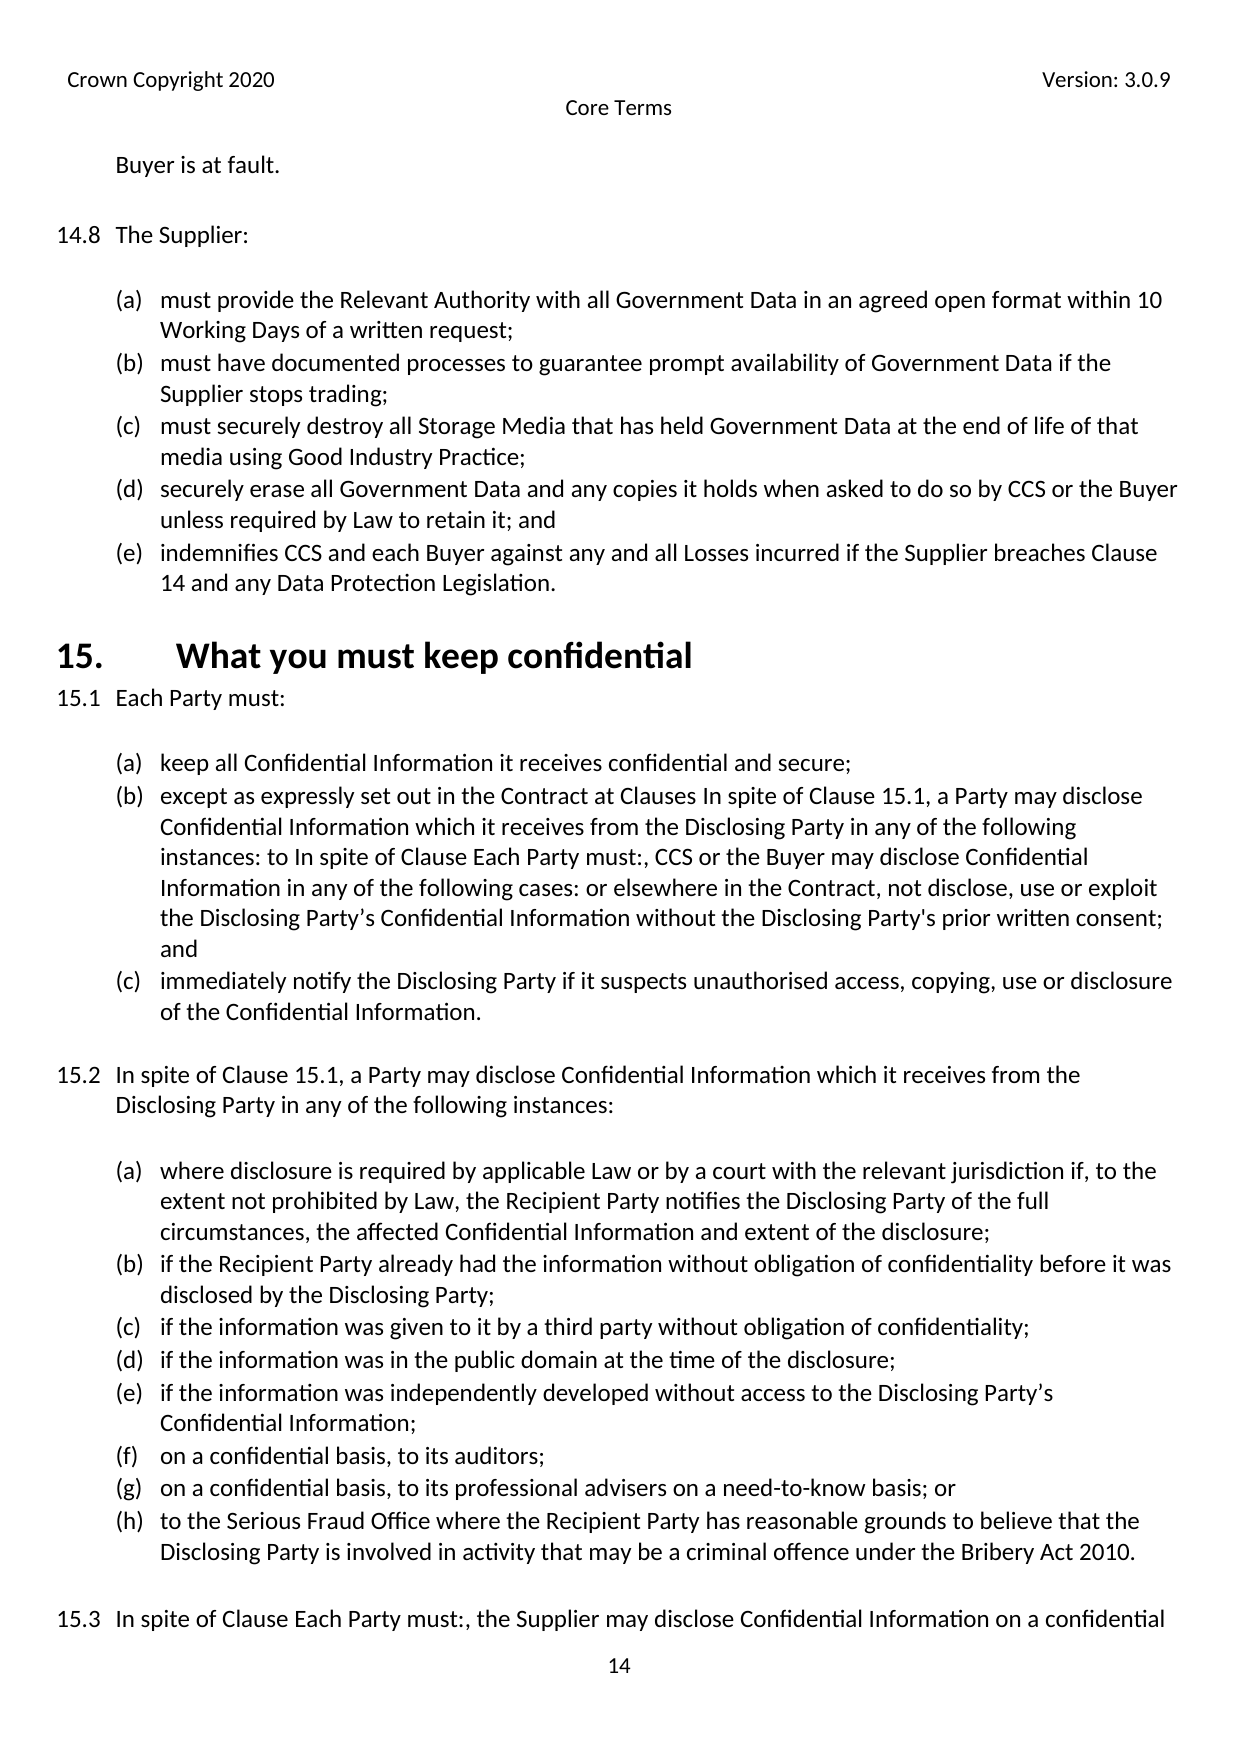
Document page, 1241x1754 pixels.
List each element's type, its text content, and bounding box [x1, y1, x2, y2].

list In spite of Clause 15.1, the Supplier may disclose Confidential Information on a confidential basis to Supplier Staff on a need-to-know basis to allow the Supplier to meet its obligations under the Contract. The Supplier Staff must enter into a direct confidentiality agreement with the Relevant Authority at its request. [56, 1603, 1181, 1633]
list must have documented processes to guarantee prompt availability of Government Data if the Supplier stops trading; [115, 347, 1181, 408]
list keep all Confidential Information it receives confidential and secure; [115, 748, 1181, 778]
list must provide the Relevant Authority with all Government Data in an agreed open format within 10 Working Days of a written request; [115, 284, 1181, 345]
list except as expressly set out in the Contract at Clauses 15.2 to 15.4 or elsewhere in the Contract, not disclose, use or exploit the Disclosing Party’s Confidential Information without the Disclosing Party's prior written consent; and [115, 780, 1181, 963]
list where disclosure is required by applicable Law or by a court with the relevant jurisdiction if, to the extent not prohibited by Law, the Recipient Party notifies the Disclosing Party of the full circumstances, the affected Confidential Information and extent of the disclosure; [115, 1155, 1181, 1246]
list if the information was given to it by a third party without obligation of confidentiality; [115, 1312, 1181, 1342]
list if the Recipient Party already had the information without obligation of confidentiality before it was disclosed by the Disclosing Party; [115, 1248, 1181, 1309]
list The Supplier: [56, 219, 1181, 280]
list In spite of Clause 15.1, a Party may disclose Confidential Information which it receives from the Disclosing Party in any of the following instances: [56, 1059, 1181, 1151]
subtitle What you must keep confidential [56, 632, 1181, 678]
list on a confidential basis, to its auditors; [115, 1440, 1181, 1470]
list if the information was independently developed without access to the Disclosing Party’s Confidential Information; [115, 1377, 1181, 1438]
list indemnifies CCS and each Buyer against any and all Losses incurred if the Supplier breaches Clause 14 and any Data Protection Legislation. [115, 537, 1181, 598]
list if the information was in the public domain at the time of the disclosure; [115, 1344, 1181, 1375]
list to the Serious Fraud Office where the Recipient Party has reasonable grounds to believe that the Disclosing Party is involved in activity that may be a criminal offence under the Bribery Act 2010. [115, 1505, 1181, 1566]
list Each Party must: [56, 682, 1181, 743]
list securely erase all Government Data and any copies it holds when asked to do so by CCS or the Buyer unless required by Law to retain it; and [115, 473, 1181, 534]
list immediately notify the Disclosing Party if it suspects unauthorised access, copying, use or disclosure of the Confidential Information. [115, 965, 1181, 1057]
list must securely destroy all Storage Media that has held Government Data at the end of life of that media using Good Industry Practice; [115, 410, 1181, 471]
list Buyer is at fault. [56, 149, 1181, 180]
list on a confidential basis, to its professional advisers on a need-to-know basis; or [115, 1472, 1181, 1503]
